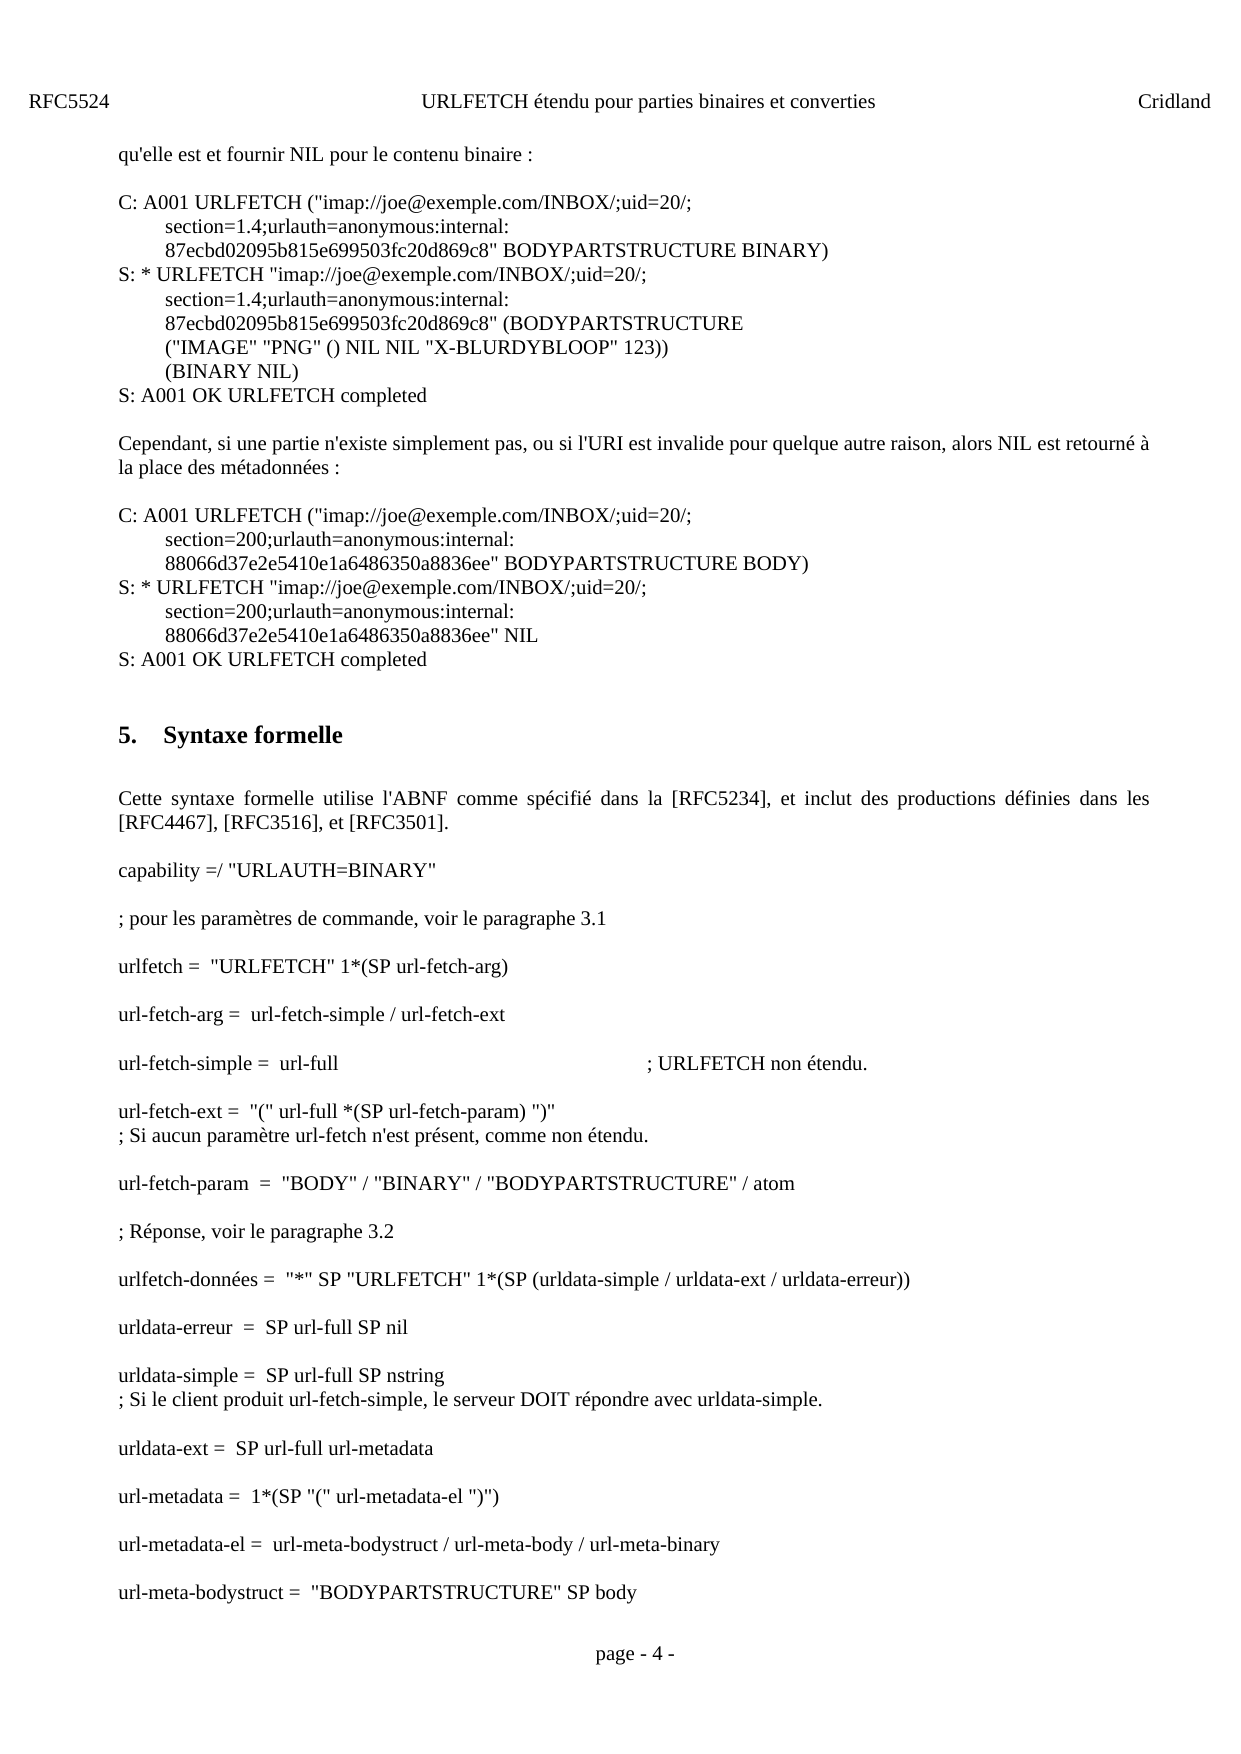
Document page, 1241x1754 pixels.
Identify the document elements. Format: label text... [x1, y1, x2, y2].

text urlfetch = "URLFETCH" 1*(SP url-fetch-arg) [118, 954, 1152, 978]
text 88066d37e2e5410e1a6486350a8836ee" NIL [118, 623, 1152, 647]
text url-fetch-ext = "(" url-full *(SP url-fetch-param) ")" [118, 1099, 1152, 1123]
text url-meta-bodystruct = "BODYPARTSTRUCTURE" SP body [118, 1580, 1152, 1604]
text 88066d37e2e5410e1a6486350a8836ee" BODYPARTSTRUCTURE BODY) [118, 551, 1152, 575]
subtitle 5. Syntaxe formelle [118, 721, 1152, 749]
text 87ecbd02095b815e699503fc20d869c8" BODYPARTSTRUCTURE BINARY) [118, 238, 1152, 262]
text S: * URLFETCH "imap://joe@exemple.com/INBOX/;uid=20/; [118, 262, 1152, 286]
text ; Si aucun paramètre url-fetch n'est présent, comme non étendu. [118, 1123, 1152, 1147]
text ; Réponse, voir le paragraphe 3.2 [118, 1219, 1152, 1243]
text 87ecbd02095b815e699503fc20d869c8" (BODYPARTSTRUCTURE [118, 311, 1152, 334]
text (BINARY NIL) [118, 359, 1152, 383]
text urlfetch-données = "*" SP "URLFETCH" 1*(SP (urldata-simple / urldata-ext / urldata-erreur)) [118, 1267, 1152, 1291]
text url-fetch-param = "BODY" / "BINARY" / "BODYPARTSTRUCTURE" / atom [118, 1171, 1152, 1195]
text C: A001 URLFETCH ("imap://joe@exemple.com/INBOX/;uid=20/; [118, 190, 1152, 214]
text C: A001 URLFETCH ("imap://joe@exemple.com/INBOX/;uid=20/; [118, 503, 1152, 527]
text url-fetch-simple = url-full ; URLFETCH non étendu. [118, 1051, 1152, 1074]
text section=200;urlauth=anonymous:internal: [118, 527, 1152, 551]
text urldata-erreur = SP url-full SP nil [118, 1315, 1152, 1339]
text urldata-simple = SP url-full SP nstring [118, 1363, 1152, 1387]
text S: A001 OK URLFETCH completed [118, 647, 1152, 671]
text ; pour les paramètres de commande, voir le paragraphe 3.1 [118, 906, 1152, 930]
text url-fetch-arg = url-fetch-simple / url-fetch-ext [118, 1002, 1152, 1026]
text S: * URLFETCH "imap://joe@exemple.com/INBOX/;uid=20/; [118, 575, 1152, 599]
text capability =/ "URLAUTH=BINARY" [118, 858, 1152, 882]
text S: A001 OK URLFETCH completed [118, 383, 1152, 407]
text qu'elle est et fournir NIL pour le contenu binaire : [118, 142, 1152, 166]
text urldata-ext = SP url-full url-metadata [118, 1436, 1152, 1459]
text Cependant, si une partie n'existe simplement pas, ou si l'URI est invalide pour quelque autre raison, alors NIL est retourné à la place des métadonnées : [118, 431, 1152, 479]
text section=1.4;urlauth=anonymous:internal: [118, 286, 1152, 311]
text Cette syntaxe formelle utilise l'ABNF comme spécifié dans la [RFC5234], et inclut des productions définies dans les [RFC4467], [RFC3516], et [RFC3501]. [118, 786, 1152, 834]
text url-metadata = 1*(SP "(" url-metadata-el ")") [118, 1484, 1152, 1508]
text ; Si le client produit url-fetch-simple, le serveur DOIT répondre avec urldata-simple. [118, 1387, 1152, 1411]
text section=200;urlauth=anonymous:internal: [118, 599, 1152, 623]
text section=1.4;urlauth=anonymous:internal: [118, 214, 1152, 238]
text url-metadata-el = url-meta-bodystruct / url-meta-body / url-meta-binary [118, 1532, 1152, 1556]
text ("IMAGE" "PNG" () NIL NIL "X-BLURDYBLOOP" 123)) [118, 334, 1152, 359]
